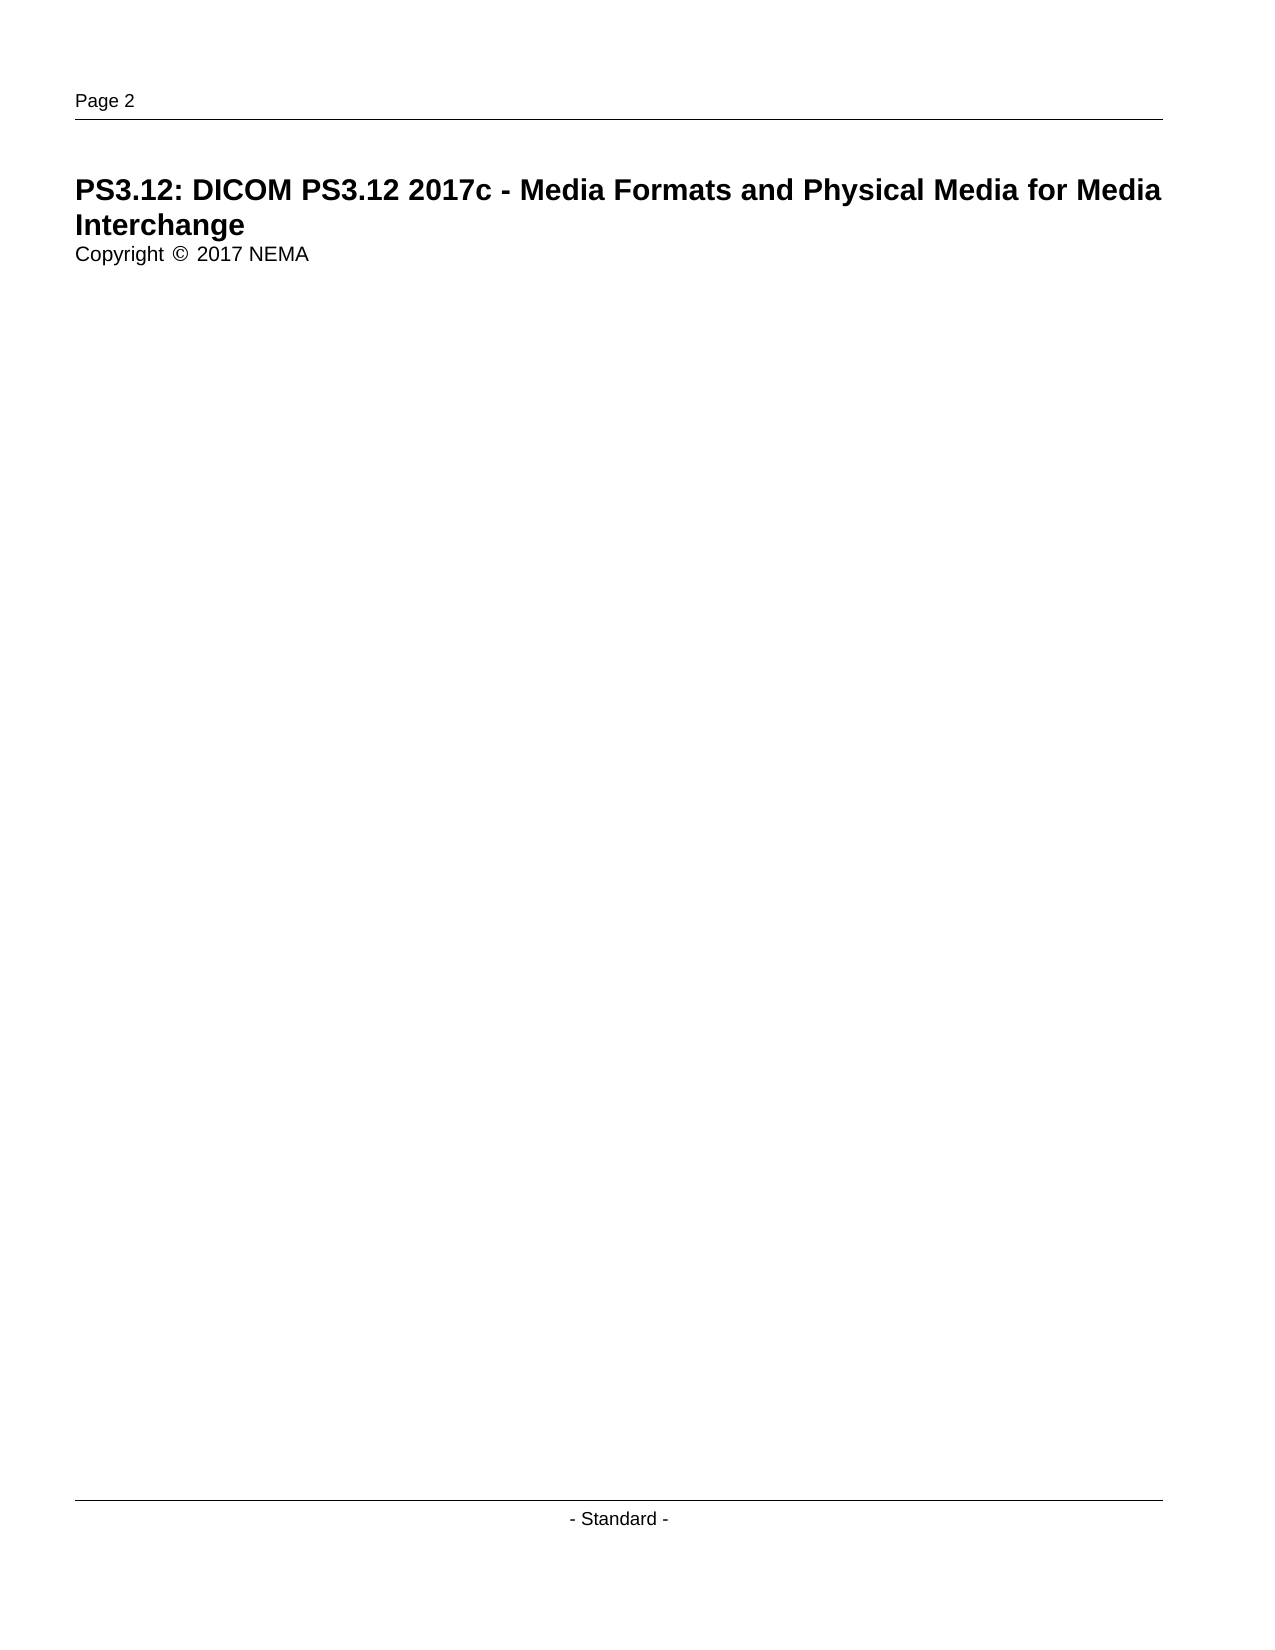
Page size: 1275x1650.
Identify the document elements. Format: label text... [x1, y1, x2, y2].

text PS3.12: DICOM PS3.12 2017c - Media Formats and Physical Media for Media Interchange [75, 172, 1162, 242]
text Copyright © 2017 NEMA [75, 242, 1162, 266]
